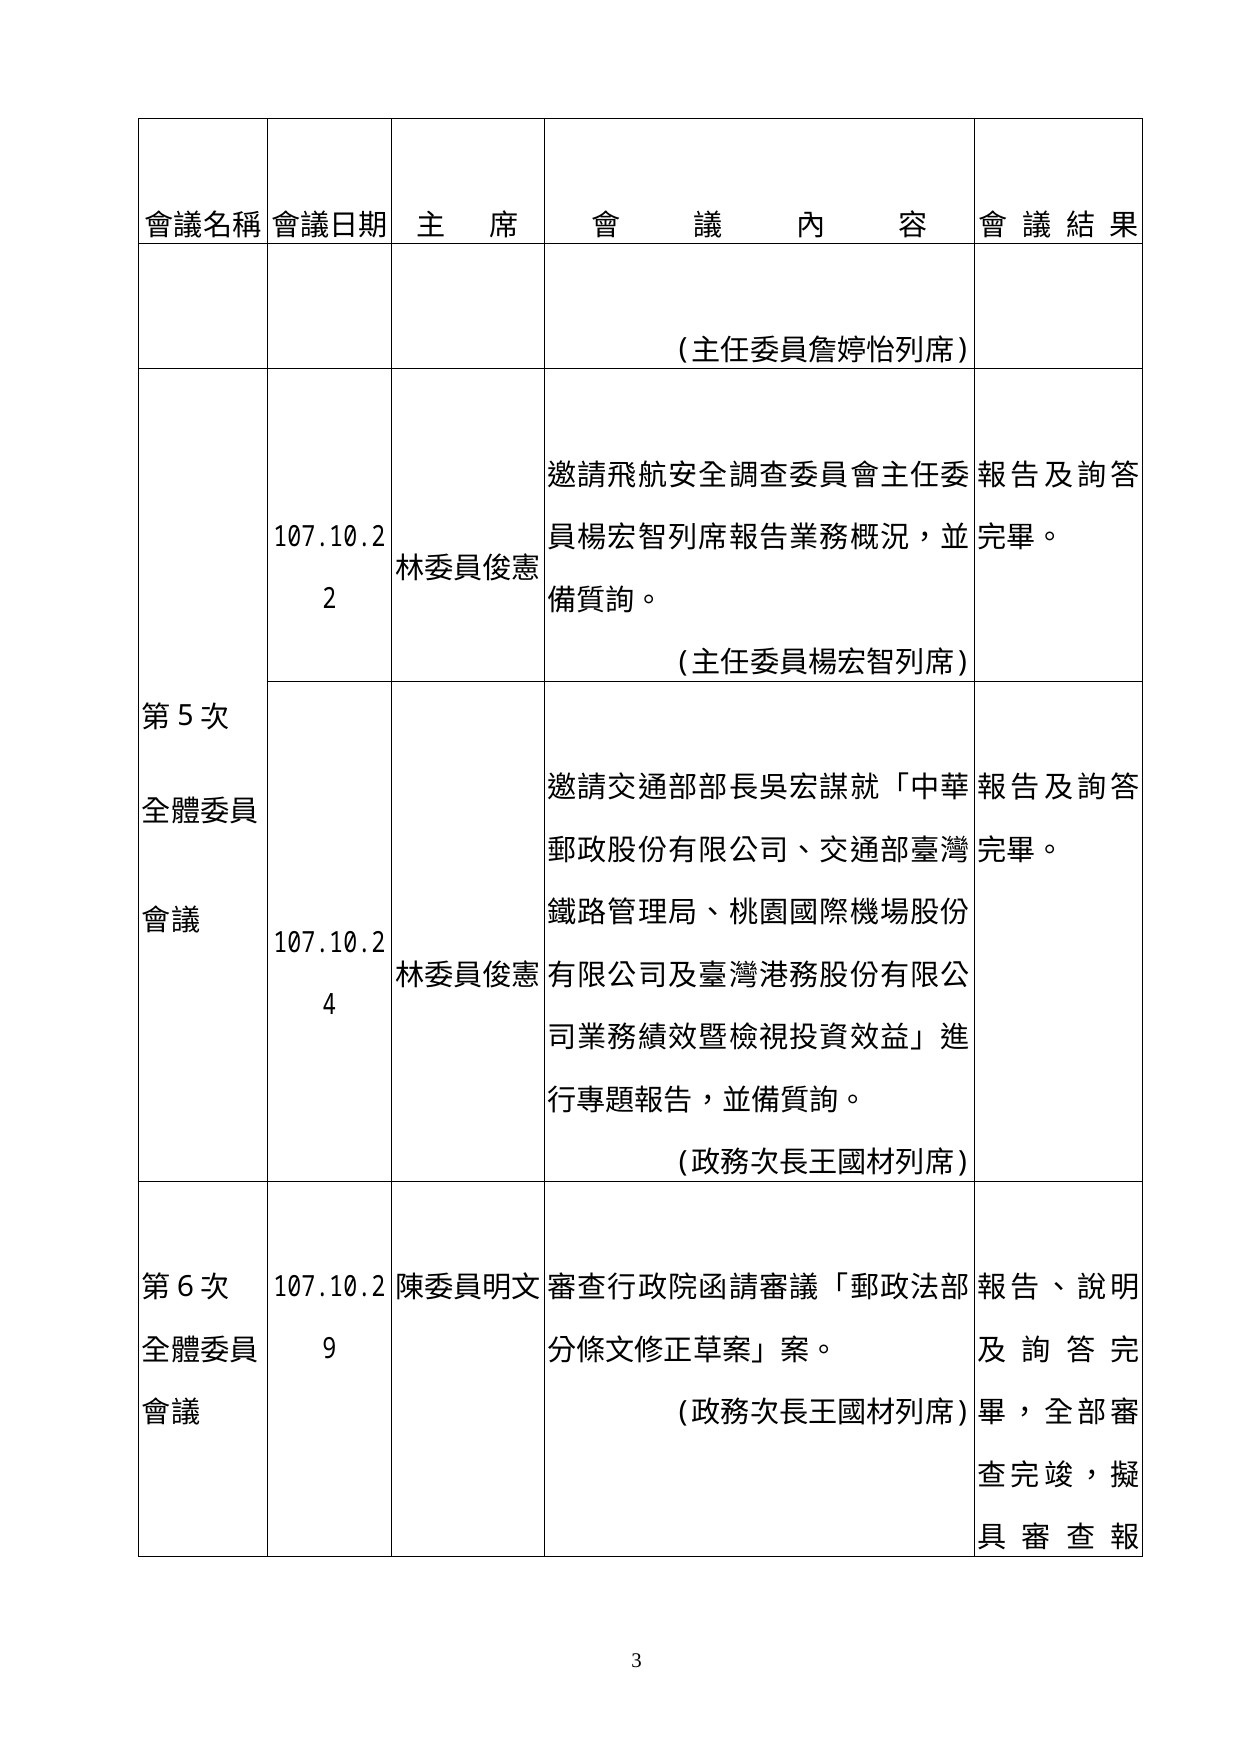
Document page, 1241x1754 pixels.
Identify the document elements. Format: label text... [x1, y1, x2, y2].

table_cell 報告及詢答完畢。 [975, 682, 1142, 1181]
table_cell [975, 244, 1142, 368]
table_header 會 議 內 容 [545, 119, 974, 243]
table_cell 第5次 全體委員 會議 [139, 369, 267, 1181]
table_cell 陳委員明文 [392, 1182, 544, 1556]
table_cell [268, 244, 391, 368]
table_cell 107.10.22 [268, 369, 391, 681]
table_cell 報告及詢答完畢。 [975, 369, 1142, 681]
table_cell 林委員俊憲 [392, 682, 544, 1181]
table_cell [392, 244, 544, 368]
table_cell 邀請飛航安全調查委員會主任委員楊宏智列席報告業務概況，並備質詢。 (主任委員楊宏智列席) [545, 369, 974, 681]
table_header 主 席 [392, 119, 544, 243]
table_header 會 議 結 果 [975, 119, 1142, 243]
table_cell 107.10.29 [268, 1182, 391, 1556]
table_cell 第6次 全體委員 會議 [139, 1182, 267, 1556]
table_cell 林委員俊憲 [392, 369, 544, 681]
table_header 會議日期 [268, 119, 391, 243]
table_header 會議名稱 [139, 119, 267, 243]
table_cell 審查行政院函請審議「郵政法部分條文修正草案」案。 (政務次長王國材列席) [545, 1182, 974, 1556]
table_cell [139, 244, 267, 368]
table_cell 邀請交通部部長吳宏謀就「中華郵政股份有限公司、交通部臺灣鐵路管理局、桃園國際機場股份有限公司及臺灣港務股份有限公司業務績效暨檢視投資效益」進行專題報告，並備質詢。 (政務次長王國材列席) [545, 682, 974, 1181]
table_cell 報告、說明及詢答完畢，全部審查完竣，擬具審查報 [975, 1182, 1142, 1556]
table_cell 107.10.24 [268, 682, 391, 1181]
table_cell (主任委員詹婷怡列席) [545, 244, 974, 368]
